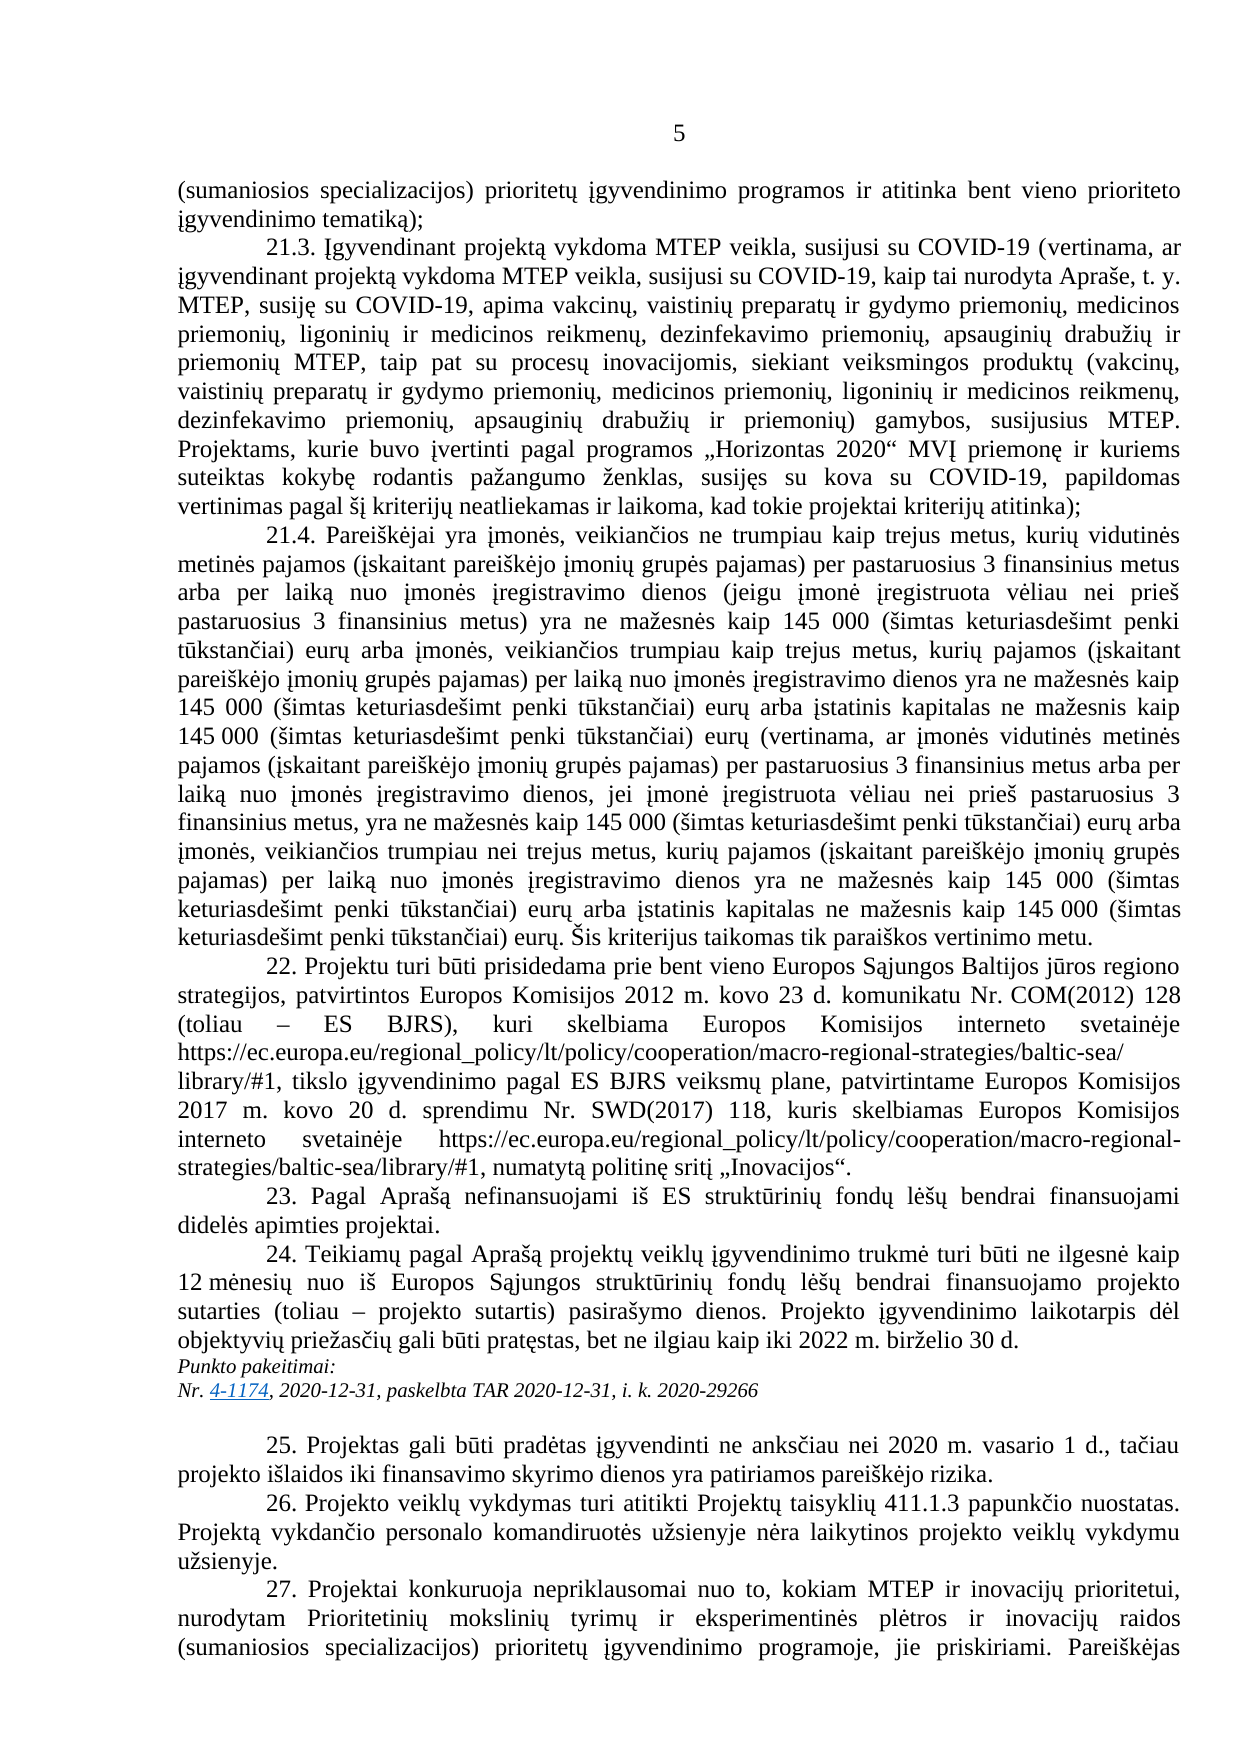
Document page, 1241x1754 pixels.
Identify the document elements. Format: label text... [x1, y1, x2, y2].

text Punkto pakeitimai: [177, 1354, 1181, 1378]
text Nr. 4-1174, 2020-12-31, paskelbta TAR 2020-12-31, i. k. 2020-29266 [177, 1378, 1181, 1402]
text (sumaniosios specializacijos) prioritetų įgyvendinimo programos ir atitinka bent vieno prioriteto įgyvendinimo tematiką); [177, 175, 1181, 232]
text 25. Projektas gali būti pradėtas įgyvendinti ne anksčiau nei 2020 m. vasario 1 d., tačiau projekto išlaidos iki finansavimo skyrimo dienos yra patiriamos pareiškėjo rizika. [177, 1431, 1181, 1488]
text 21.3. Įgyvendinant projektą vykdoma MTEP veikla, susijusi su COVID-19 (vertinama, ar įgyvendinant projektą vykdoma MTEP veikla, susijusi su COVID-19, kaip tai nurodyta Apraše, t. y. MTEP, susiję su COVID-19, apima vakcinų, vaistinių preparatų ir gydymo priemonių, medicinos priemonių, ligoninių ir medicinos reikmenų, dezinfekavimo priemonių, apsauginių drabužių ir priemonių MTEP, taip pat su procesų inovacijomis, siekiant veiksmingos produktų (vakcinų, vaistinių preparatų ir gydymo priemonių, medicinos priemonių, ligoninių ir medicinos reikmenų, dezinfekavimo priemonių, apsauginių drabužių ir priemonių) gamybos, susijusius MTEP. Projektams, kurie buvo įvertinti pagal programos „Horizontas 2020“ MVĮ priemonę ir kuriems suteiktas kokybę rodantis pažangumo ženklas, susijęs su kova su COVID-19, papildomas vertinimas pagal šį kriterijų neatliekamas ir laikoma, kad tokie projektai kriterijų atitinka); [177, 232, 1181, 520]
text 22. Projektu turi būti prisidedama prie bent vieno Europos Sąjungos Baltijos jūros regiono strategijos, patvirtintos Europos Komisijos 2012 m. kovo 23 d. komunikatu Nr. COM(2012) 128 (toliau – ES BJRS), kuri skelbiama Europos Komisijos interneto svetainėje https://ec.europa.eu/regional_policy/lt/policy/cooperation/macro-regional-strategies/baltic-sea/library/#1, tikslo įgyvendinimo pagal ES BJRS veiksmų plane, patvirtintame Europos Komisijos 2017 m. kovo 20 d. sprendimu Nr. SWD(2017) 118, kuris skelbiamas Europos Komisijos interneto svetainėje https://ec.europa.eu/regional_policy/lt/policy/cooperation/macro-regional-strategies/baltic-sea/library/#1, numatytą politinę sritį „Inovacijos“. [177, 951, 1181, 1181]
text 21.4. Pareiškėjai yra įmonės, veikiančios ne trumpiau kaip trejus metus, kurių vidutinės metinės pajamos (įskaitant pareiškėjo įmonių grupės pajamas) per pastaruosius 3 finansinius metus arba per laiką nuo įmonės įregistravimo dienos (jeigu įmonė įregistruota vėliau nei prieš pastaruosius 3 finansinius metus) yra ne mažesnės kaip 145 000 (šimtas keturiasdešimt penki tūkstančiai) eurų arba įmonės, veikiančios trumpiau kaip trejus metus, kurių pajamos (įskaitant pareiškėjo įmonių grupės pajamas) per laiką nuo įmonės įregistravimo dienos yra ne mažesnės kaip 145 000 (šimtas keturiasdešimt penki tūkstančiai) eurų arba įstatinis kapitalas ne mažesnis kaip 145 000 (šimtas keturiasdešimt penki tūkstančiai) eurų (vertinama, ar įmonės vidutinės metinės pajamos (įskaitant pareiškėjo įmonių grupės pajamas) per pastaruosius 3 finansinius metus arba per laiką nuo įmonės įregistravimo dienos, jei įmonė įregistruota vėliau nei prieš pastaruosius 3 finansinius metus, yra ne mažesnės kaip 145 000 (šimtas keturiasdešimt penki tūkstančiai) eurų arba įmonės, veikiančios trumpiau nei trejus metus, kurių pajamos (įskaitant pareiškėjo įmonių grupės pajamas) per laiką nuo įmonės įregistravimo dienos yra ne mažesnės kaip 145 000 (šimtas keturiasdešimt penki tūkstančiai) eurų arba įstatinis kapitalas ne mažesnis kaip 145 000 (šimtas keturiasdešimt penki tūkstančiai) eurų. Šis kriterijus taikomas tik paraiškos vertinimo metu. [177, 520, 1181, 951]
text 23. Pagal Aprašą nefinansuojami iš ES struktūrinių fondų lėšų bendrai finansuojami didelės apimties projektai. [177, 1181, 1181, 1239]
text 24. Teikiamų pagal Aprašą projektų veiklų įgyvendinimo trukmė turi būti ne ilgesnė kaip 12 mėnesių nuo iš Europos Sąjungos struktūrinių fondų lėšų bendrai finansuojamo projekto sutarties (toliau – projekto sutartis) pasirašymo dienos. Projekto įgyvendinimo laikotarpis dėl objektyvių priežasčių gali būti pratęstas, bet ne ilgiau kaip iki 2022 m. birželio 30 d. [177, 1239, 1181, 1354]
text 26. Projekto veiklų vykdymas turi atitikti Projektų taisyklių 411.1.3 papunkčio nuostatas. Projektą vykdančio personalo komandiruotės užsienyje nėra laikytinos projekto veiklų vykdymu užsienyje. [177, 1488, 1181, 1574]
text 27. Projektai konkuruoja nepriklausomai nuo to, kokiam MTEP ir inovacijų prioritetui, nurodytam Prioritetinių mokslinių tyrimų ir eksperimentinės plėtros ir inovacijų raidos (sumaniosios specializacijos) prioritetų įgyvendinimo programoje, jie priskiriami. Pareiškėjas [177, 1574, 1181, 1661]
